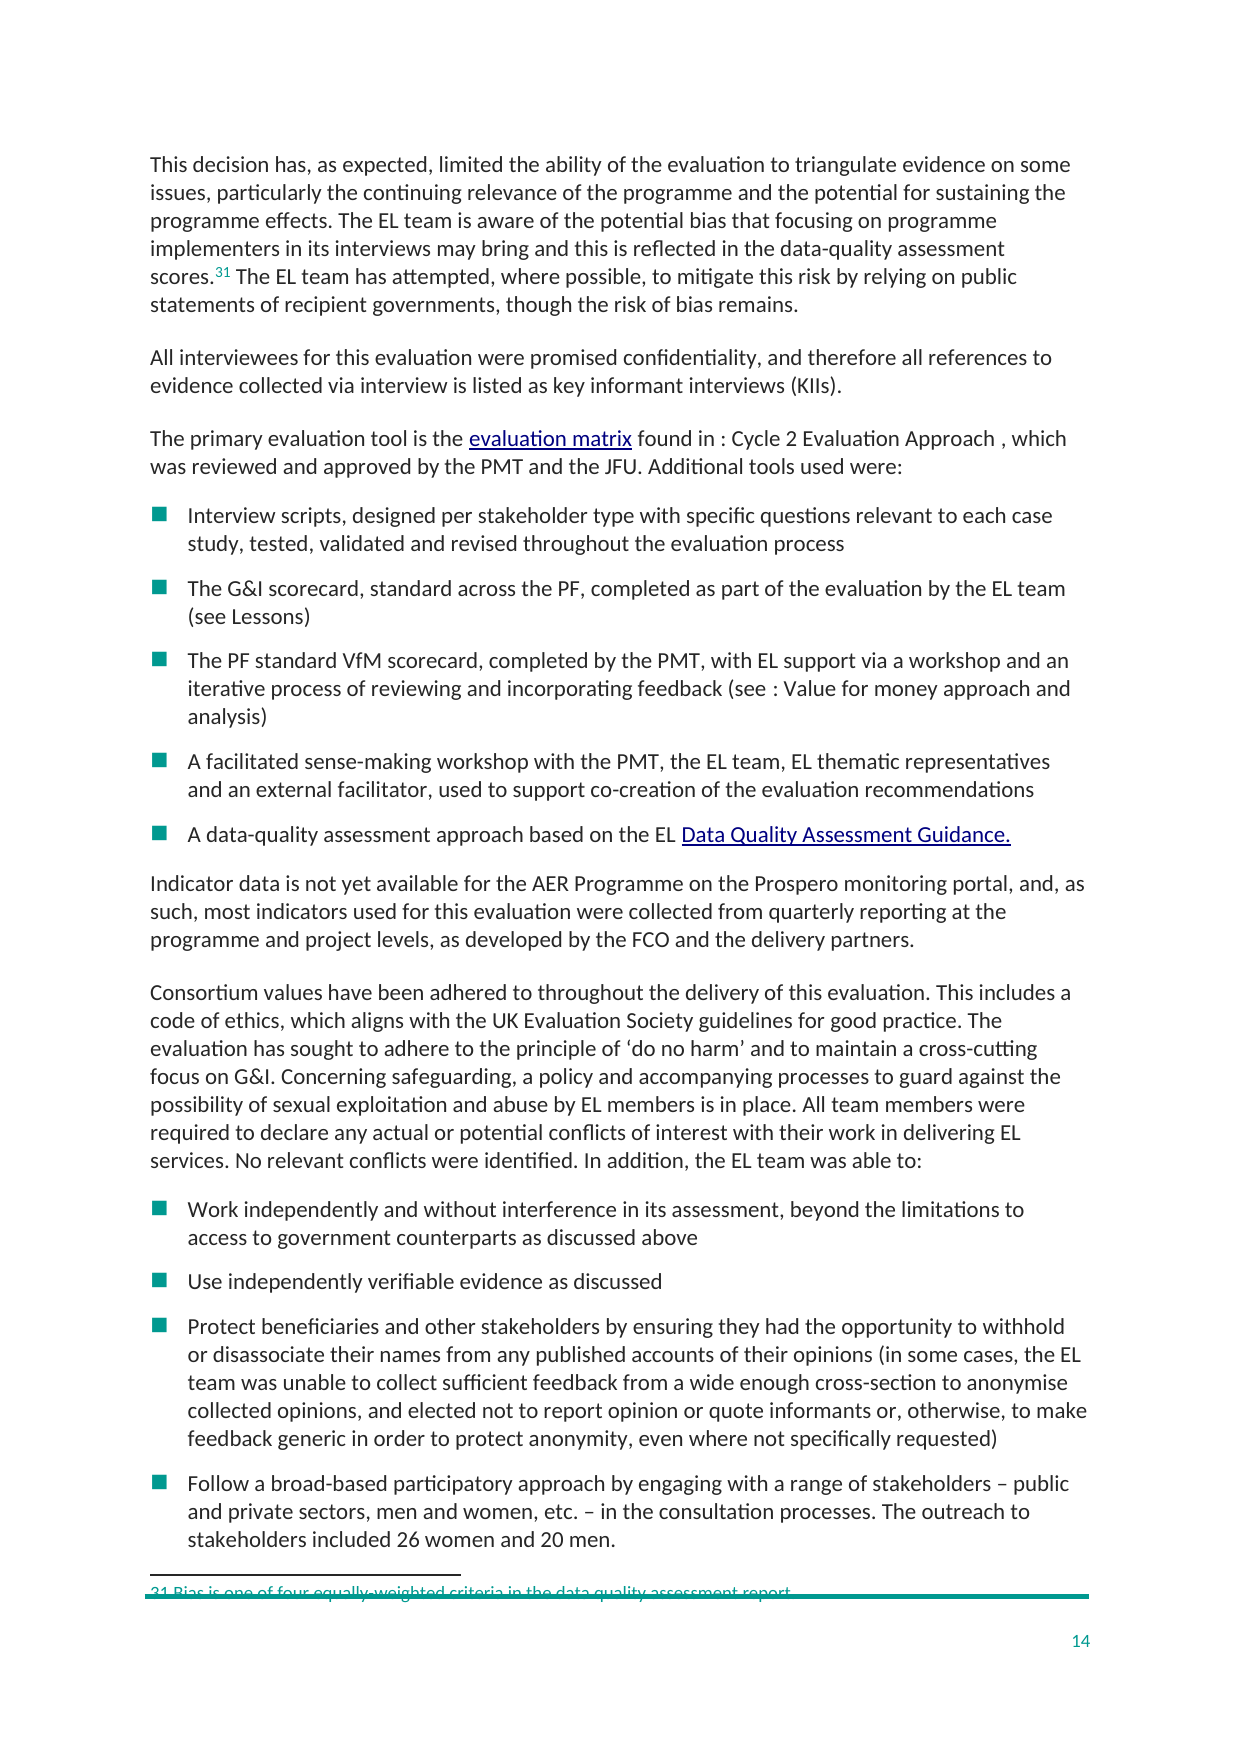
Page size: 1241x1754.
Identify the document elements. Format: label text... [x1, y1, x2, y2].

text Bias is one of four equally-weighted criteria in the data quality assessment report. [150, 1581, 1090, 1604]
text All interviewees for this evaluation were promised confidentiality, and therefore all references to evidence collected via interview is listed as key informant interviews (KIIs). [150, 343, 1090, 399]
list A data-quality assessment approach based on the EL Data Quality Assessment Guidance. [150, 820, 1090, 848]
text The primary evaluation tool is the evaluation matrix found in Annex 3, which was reviewed and approved by the PMT and the JFU. Additional tools used were: [150, 424, 1090, 480]
list Interview scripts, designed per stakeholder type with specific questions relevant to each case study, tested, validated and revised throughout the evaluation process [150, 501, 1090, 557]
list Follow a broad-based participatory approach by engaging with a range of stakeholders – public and private sectors, men and women, etc. – in the consultation processes. The outreach to stakeholders included 26 women and 20 men. [150, 1469, 1090, 1553]
text This decision has, as expected, limited the ability of the evaluation to triangulate evidence on some issues, particularly the continuing relevance of the programme and the potential for sustaining the programme effects. The EL team is aware of the potential bias that focusing on programme implementers in its interviews may bring and this is reflected in the data-quality assessment scores. The EL team has attempted, where possible, to mitigate this risk by relying on public statements of recipient governments, though the risk of bias remains. [150, 150, 1090, 318]
list A facilitated sense-making workshop with the PMT, the EL team, EL thematic representatives and an external facilitator, used to support co-creation of the evaluation recommendations [150, 747, 1090, 803]
list Protect beneficiaries and other stakeholders by ensuring they had the opportunity to withhold or disassociate their names from any published accounts of their opinions (in some cases, the EL team was unable to collect sufficient feedback from a wide enough cross-section to anonymise collected opinions, and elected not to report opinion or quote informants or, otherwise, to make feedback generic in order to protect anonymity, even where not specifically requested) [150, 1312, 1090, 1452]
text Consortium values have been adhered to throughout the delivery of this evaluation. This includes a code of ethics, which aligns with the UK Evaluation Society guidelines for good practice. The evaluation has sought to adhere to the principle of ‘do no harm’ and to maintain a cross-cutting focus on G&I. Concerning safeguarding, a policy and accompanying processes to guard against the possibility of sexual exploitation and abuse by EL members is in place. All team members were required to declare any actual or potential conflicts of interest with their work in delivering EL services. No relevant conflicts were identified. In addition, the EL team was able to: [150, 978, 1090, 1174]
list Use independently verifiable evidence as discussed [150, 1267, 1090, 1296]
list The PF standard VfM scorecard, completed by the PMT, with EL support via a workshop and an iterative process of reviewing and incorporating feedback (see Annex 2) [150, 646, 1090, 731]
list The G&I scorecard, standard across the PF, completed as part of the evaluation by the EL team (see 8) [150, 574, 1090, 630]
text Indicator data is not yet available for the AER Programme on the Prospero monitoring portal, and, as such, most indicators used for this evaluation were collected from quarterly reporting at the programme and project levels, as developed by the FCO and the delivery partners. [150, 869, 1090, 953]
list Work independently and without interference in its assessment, beyond the limitations to access to government counterparts as discussed above [150, 1195, 1090, 1251]
